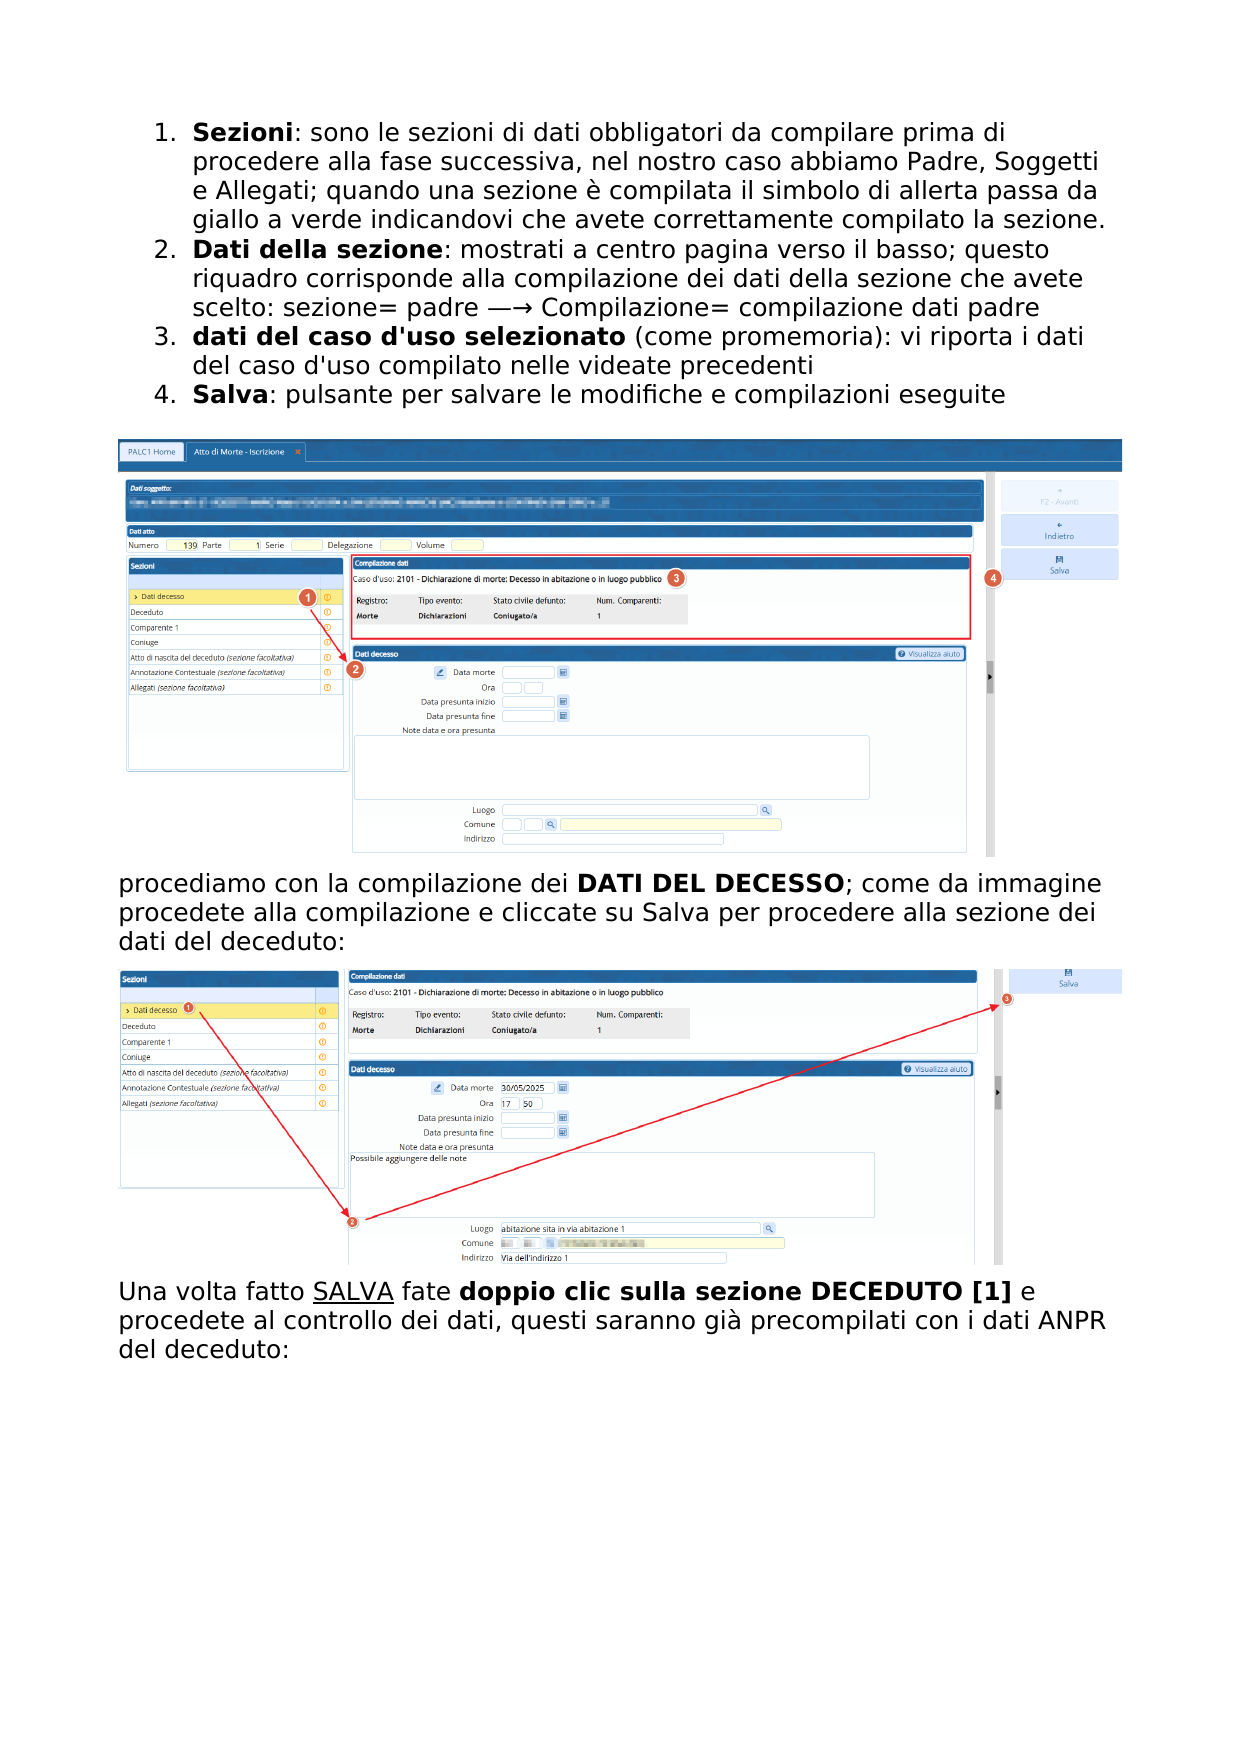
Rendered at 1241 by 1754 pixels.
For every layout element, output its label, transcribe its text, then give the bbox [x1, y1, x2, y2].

list Dati della sezione: mostrati a centro pagina verso il basso; questo riquadro corrisponde alla compilazione dei dati della sezione che avete scelto: sezione= padre —→ Compilazione= compilazione dati padre [177, 235, 1122, 322]
picture [118, 439, 1123, 857]
picture [118, 969, 1123, 1265]
list Salva: pulsante per salvare le modifiche e compilazioni eseguite [177, 381, 1122, 410]
text Una volta fatto SALVA fate doppio clic sulla sezione DECEDUTO [1] e procedete al controllo dei dati, questi saranno già precompilati con i dati ANPR del deceduto: [118, 1277, 1122, 1365]
text procediamo con la compilazione dei DATI DEL DECESSO; come da immagine procedete alla compilazione e cliccate su Salva per procedere alla sezione dei dati del deceduto: [118, 869, 1122, 957]
list dati del caso d'uso selezionato (come promemoria): vi riporta i dati del caso d'uso compilato nelle videate precedenti [177, 322, 1122, 381]
list Sezioni: sono le sezioni di dati obbligatori da compilare prima di procedere alla fase successiva, nel nostro caso abbiamo Padre, Soggetti e Allegati; quando una sezione è compilata il simbolo di allerta passa da giallo a verde indicandovi che avete correttamente compilato la sezione. [177, 118, 1122, 235]
